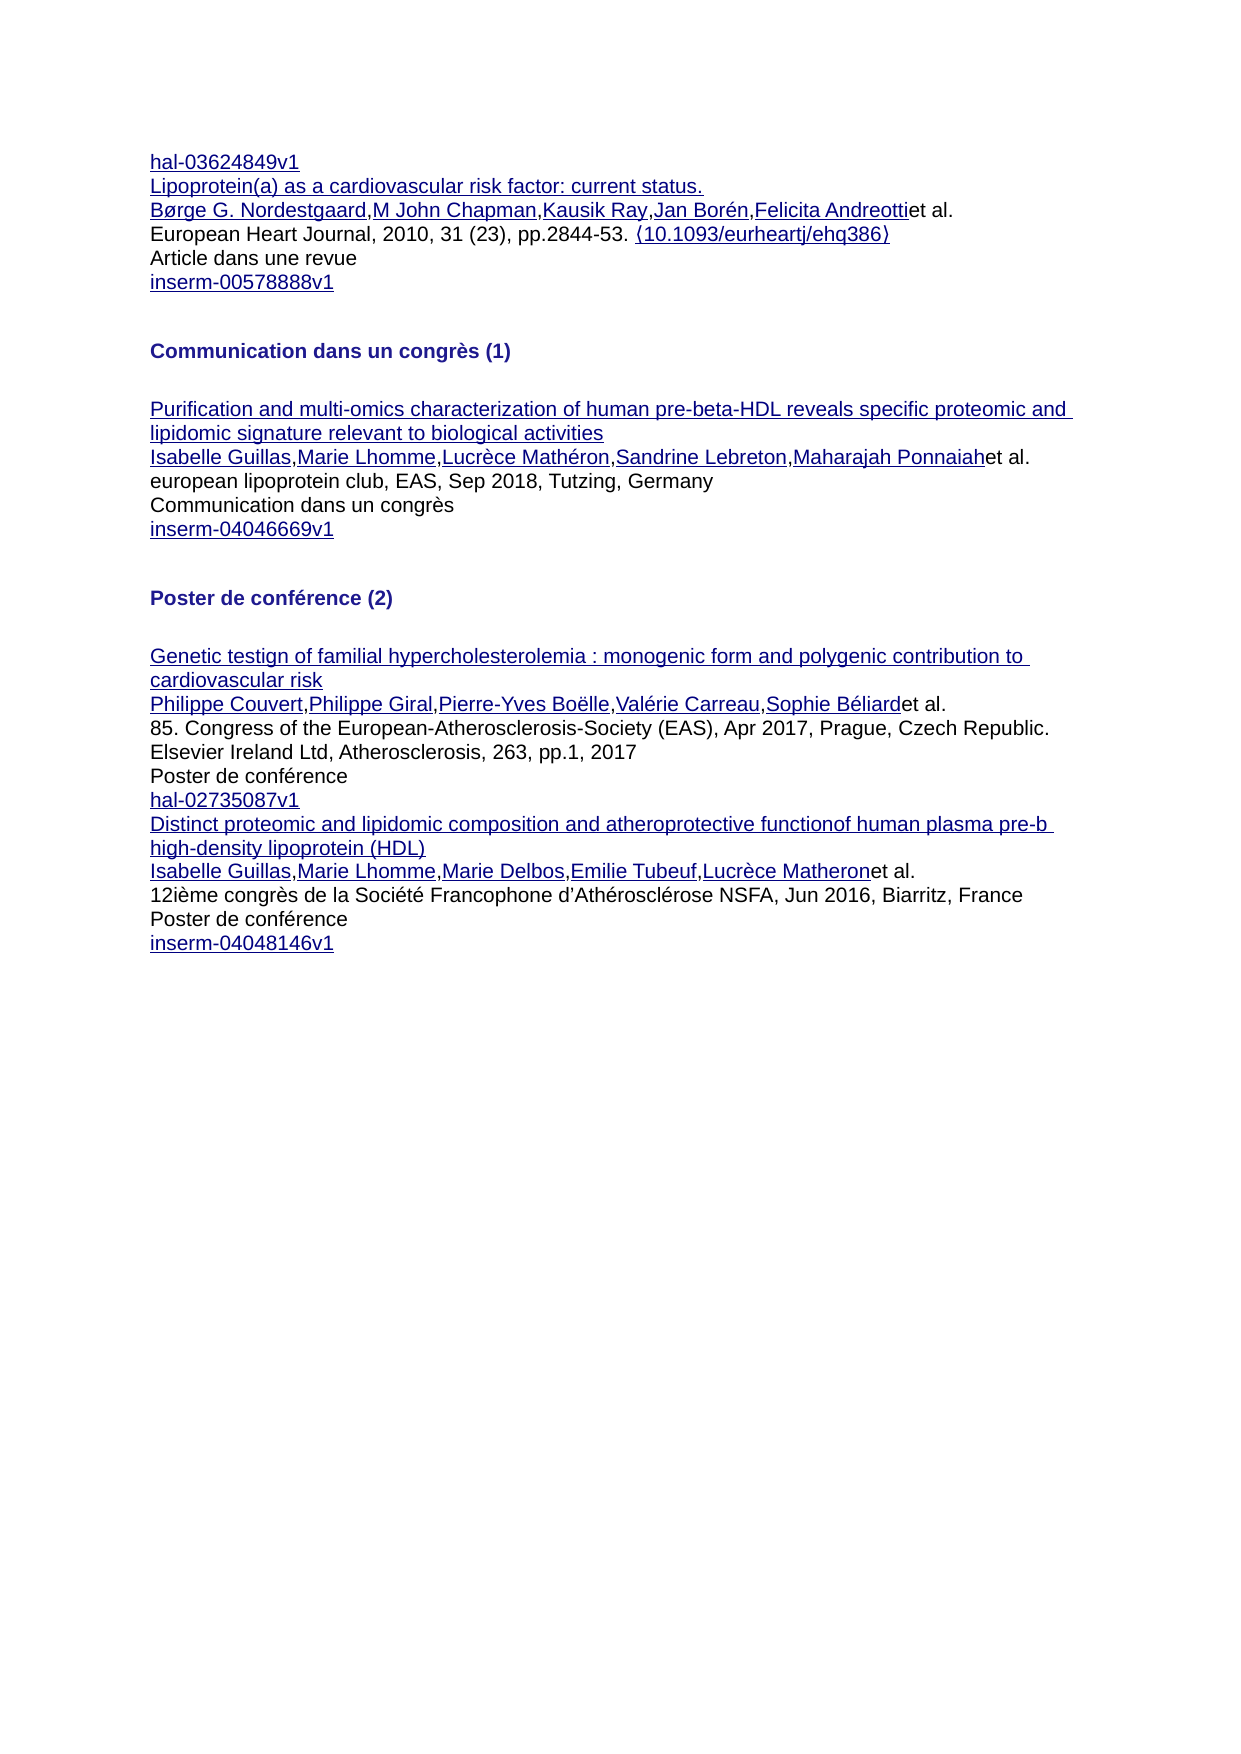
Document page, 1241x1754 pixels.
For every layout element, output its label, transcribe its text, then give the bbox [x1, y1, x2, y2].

table_header Purification and multi-omics characterization of human pre-beta-HDL reveals specific proteomic and lipidomic signature relevant to biological activities Isabelle Guillas,Marie Lhomme,Lucrèce Mathéron,Sandrine Lebreton,Maharajah Ponnaiahet al. european lipoprotein club, EAS, Sep 2018, Tutzing, Germany Communication dans un congrès inserm-04046669v1 [150, 397, 1090, 541]
table_header Genetic testign of familial hypercholesterolemia : monogenic form and polygenic contribution to cardiovascular risk Philippe Couvert,Philippe Giral,Pierre-Yves Boëlle,Valérie Carreau,Sophie Béliardet al. 85. Congress of the European-Atherosclerosis-Society (EAS), Apr 2017, Prague, Czech Republic. Elsevier Ireland Ltd, Atherosclerosis, 263, pp.1, 2017 Poster de conférence hal-02735087v1 [150, 644, 1090, 811]
table_cell hal-03624849v1 [150, 150, 1090, 174]
subtitle Communication dans un congrès (1) [150, 338, 1090, 362]
table_cell Distinct proteomic and lipidomic composition and atheroprotective functionof human plasma pre-b high-density lipoprotein (HDL) Isabelle Guillas,Marie Lhomme,Marie Delbos,Emilie Tubeuf,Lucrèce Matheronet al. 12ième congrès de la Société Francophone d’Athérosclérose NSFA, Jun 2016, Biarritz, France Poster de conférence inserm-04048146v1 [150, 811, 1090, 955]
table_cell Lipoprotein(a) as a cardiovascular risk factor: current status. Børge G. Nordestgaard,M John Chapman,Kausik Ray,Jan Borén,Felicita Andreottiet al. European Heart Journal, 2010, 31 (23), pp.2844-53. ⟨10.1093/eurheartj/ehq386⟩ Article dans une revue inserm-00578888v1 [150, 174, 1090, 294]
subtitle Poster de conférence (2) [150, 585, 1090, 609]
